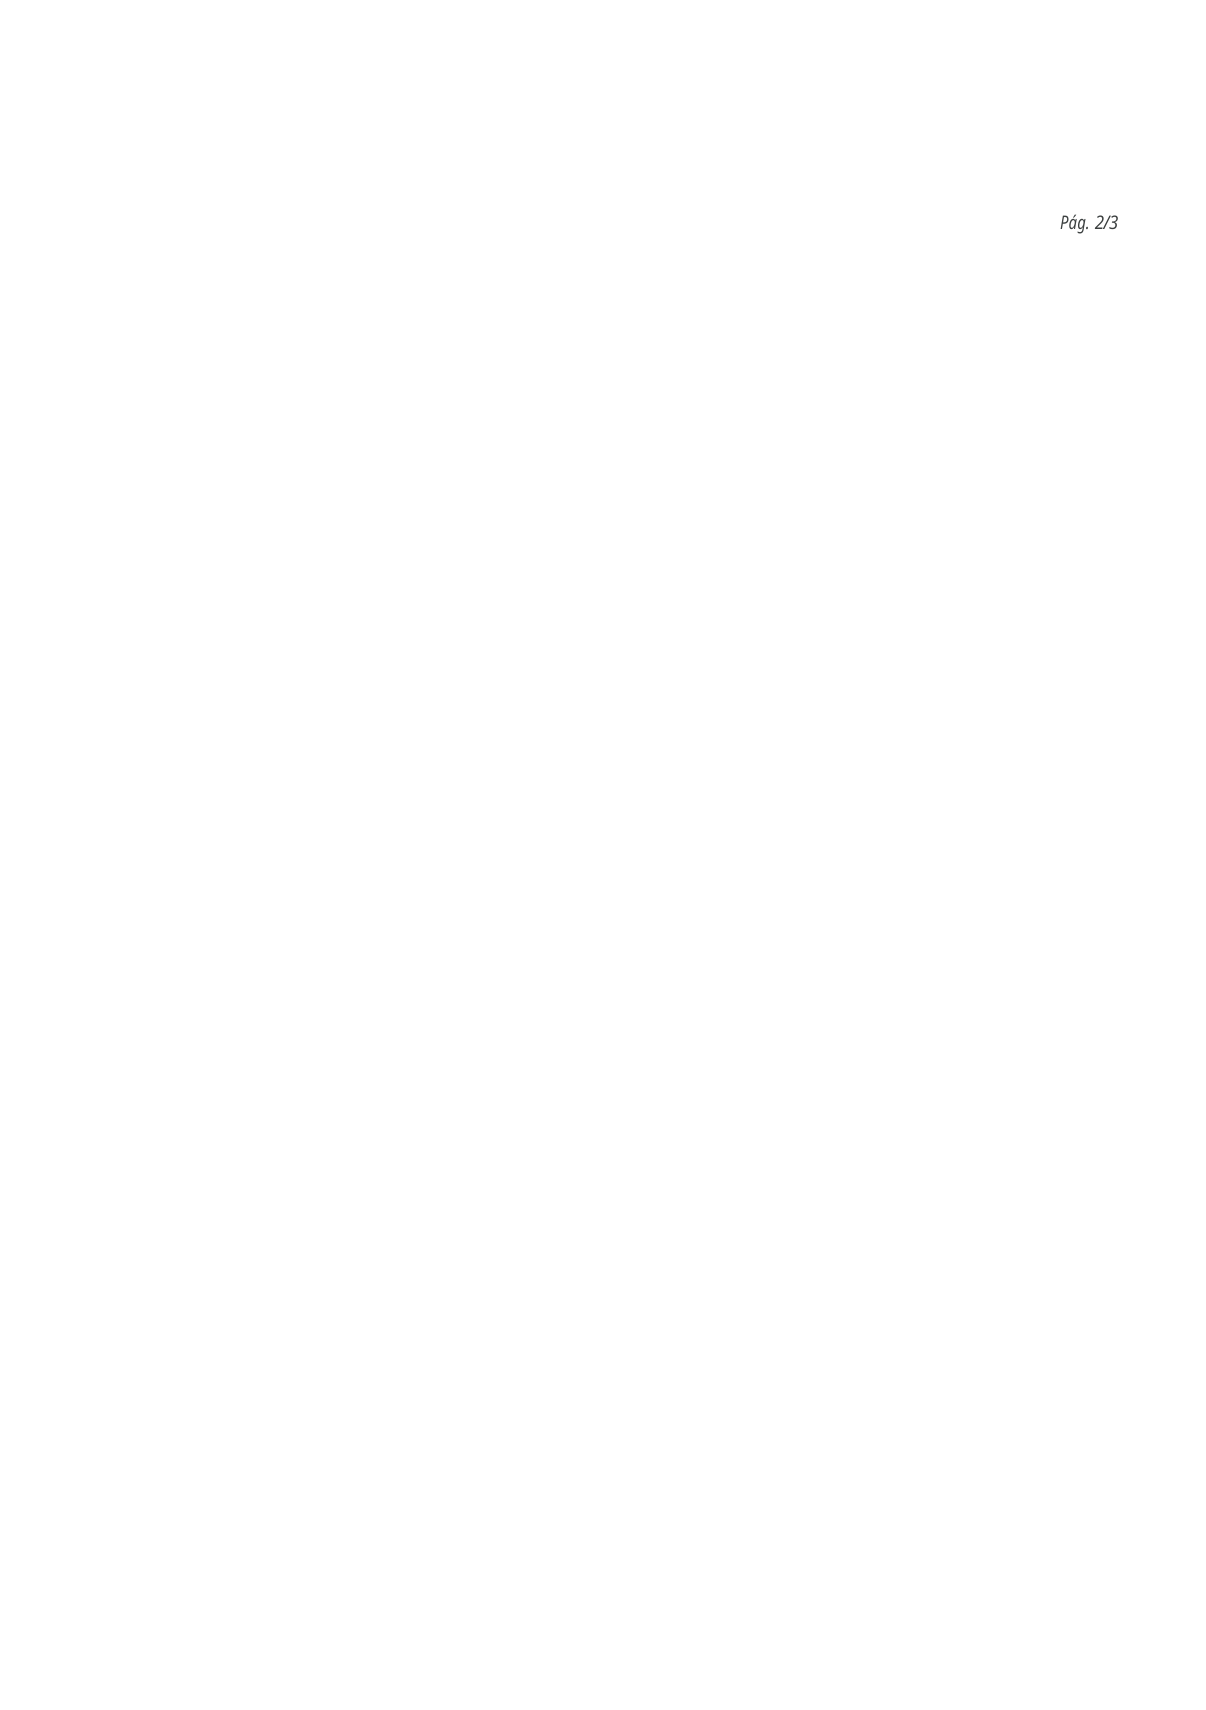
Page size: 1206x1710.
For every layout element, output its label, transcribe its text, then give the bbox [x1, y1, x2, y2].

text Pág. 2/3 [100, 209, 1121, 235]
